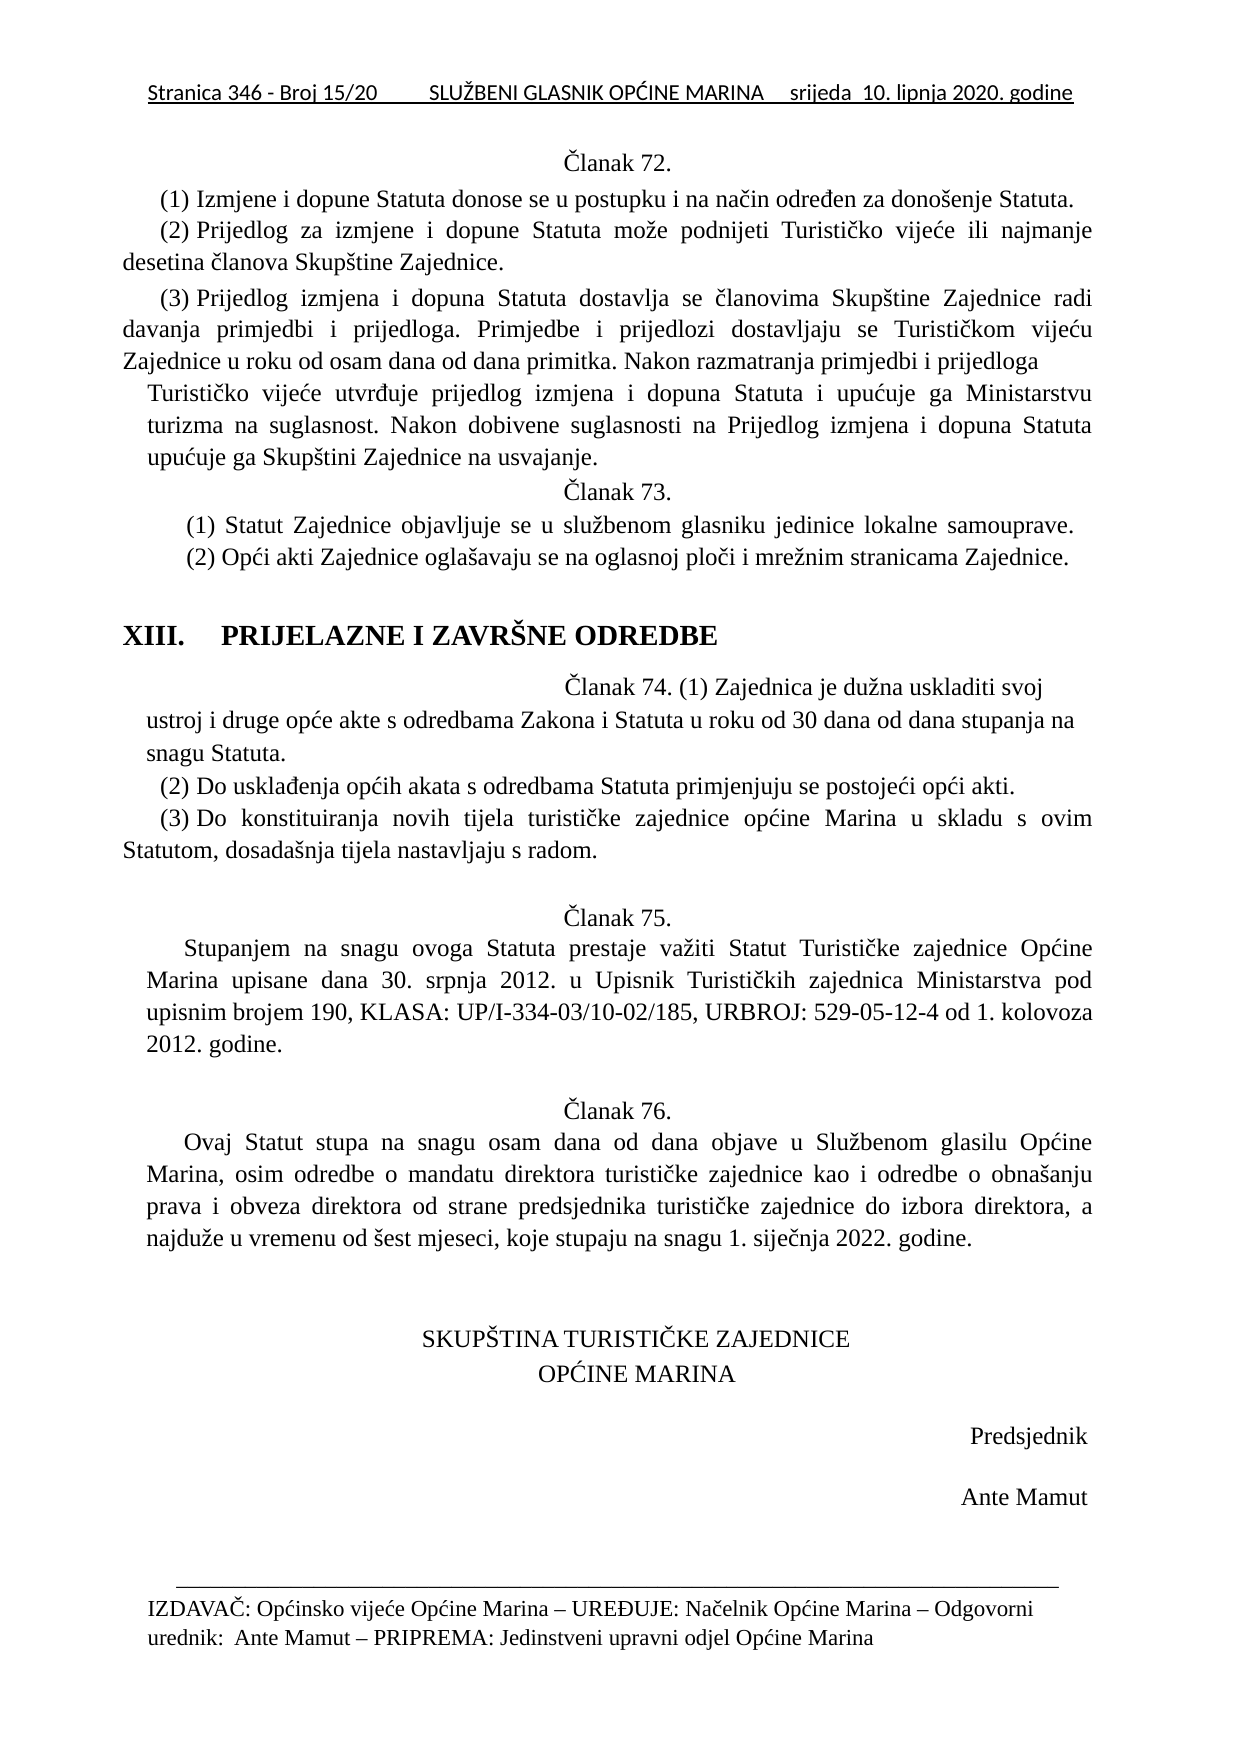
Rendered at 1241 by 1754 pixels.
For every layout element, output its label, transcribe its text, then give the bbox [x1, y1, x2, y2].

text Predsjednik [123, 1421, 1094, 1449]
text (1) Statut Zajednice objavljuje se u službenom glasniku jedinice lokalne samouprave. (2) Opći akti Zajednice oglašavaju se na oglasnoj ploči i mrežnim stranicama Zajednice. [186, 510, 1075, 571]
text Članak 72. [216, 148, 1025, 177]
text Članak 76. [216, 1096, 1025, 1125]
text Ante Mamut [123, 1482, 1094, 1511]
text Ovaj Statut stupa na snagu osam dana od dana objave u Službenom glasilu Općine Marina, osim odredbe o mandatu direktora turističke zajednice kao i odredbe o obnašanju prava i obveza direktora od strane predsjednika turističke zajednice do izbora direktora, a najduže u vremenu od šest mjeseci, koje stupaju na snagu 1. siječnja 2022. godine. [146, 1127, 1093, 1252]
list Prijedlog za izmjene i dopune Statuta može podnijeti Turističko vijeće ili najmanje desetina članova Skupštine Zajednice. [122, 216, 1093, 276]
text OPĆINE MARINA [216, 1359, 1062, 1388]
subtitle XIII. PRIJELAZNE I ZAVRŠNE ODREDBE [122, 618, 1099, 651]
list Do konstituiranja novih tijela turističke zajednice općine Marina u skladu s ovim Statutom, dosadašnja tijela nastavljaju s radom. [122, 803, 1093, 863]
text SKUPŠTINA TURISTIČKE ZAJEDNICE [216, 1324, 1062, 1353]
text Članak 73. [216, 477, 1025, 506]
list Prijedlog izmjena i dopuna Statuta dostavlja se članovima Skupštine Zajednice radi davanja primjedbi i prijedloga. Primjedbe i prijedlozi dostavljaju se Turističkom vijeću Zajednice u roku od osam dana od dana primitka. Nakon razmatranja primjedbi i prijedloga [122, 283, 1093, 375]
text Članak 75. [216, 903, 1025, 932]
text Članak 74. (1) Zajednica je dužna uskladiti svoj ustroj i druge opće akte s odredbama Zakona i Statuta u roku od 30 dana od dana stupanja na snagu Statuta. [146, 672, 1094, 767]
list Izmjene i dopune Statuta donose se u postupku i na način određen za donošenje Statuta. [122, 184, 1093, 212]
text Stupanjem na snagu ovoga Statuta prestaje važiti Statut Turističke zajednice Općine Marina upisane dana 30. srpnja 2012. u Upisnik Turističkih zajednica Ministarstva pod upisnim brojem 190, KLASA: UP/I-334-03/10-02/185, URBROJ: 529-05-12-4 od 1. kolovoza 2012. godine. [146, 933, 1093, 1058]
text Turističko vijeće utvrđuje prijedlog izmjena i dopuna Statuta i upućuje ga Ministarstvu turizma na suglasnost. Nakon dobivene suglasnosti na Prijedlog izmjena i dopuna Statuta upućuje ga Skupštini Zajednice na usvajanje. [147, 378, 1093, 471]
list Do usklađenja općih akata s odredbama Statuta primjenjuju se postojeći opći akti. [122, 771, 1093, 800]
